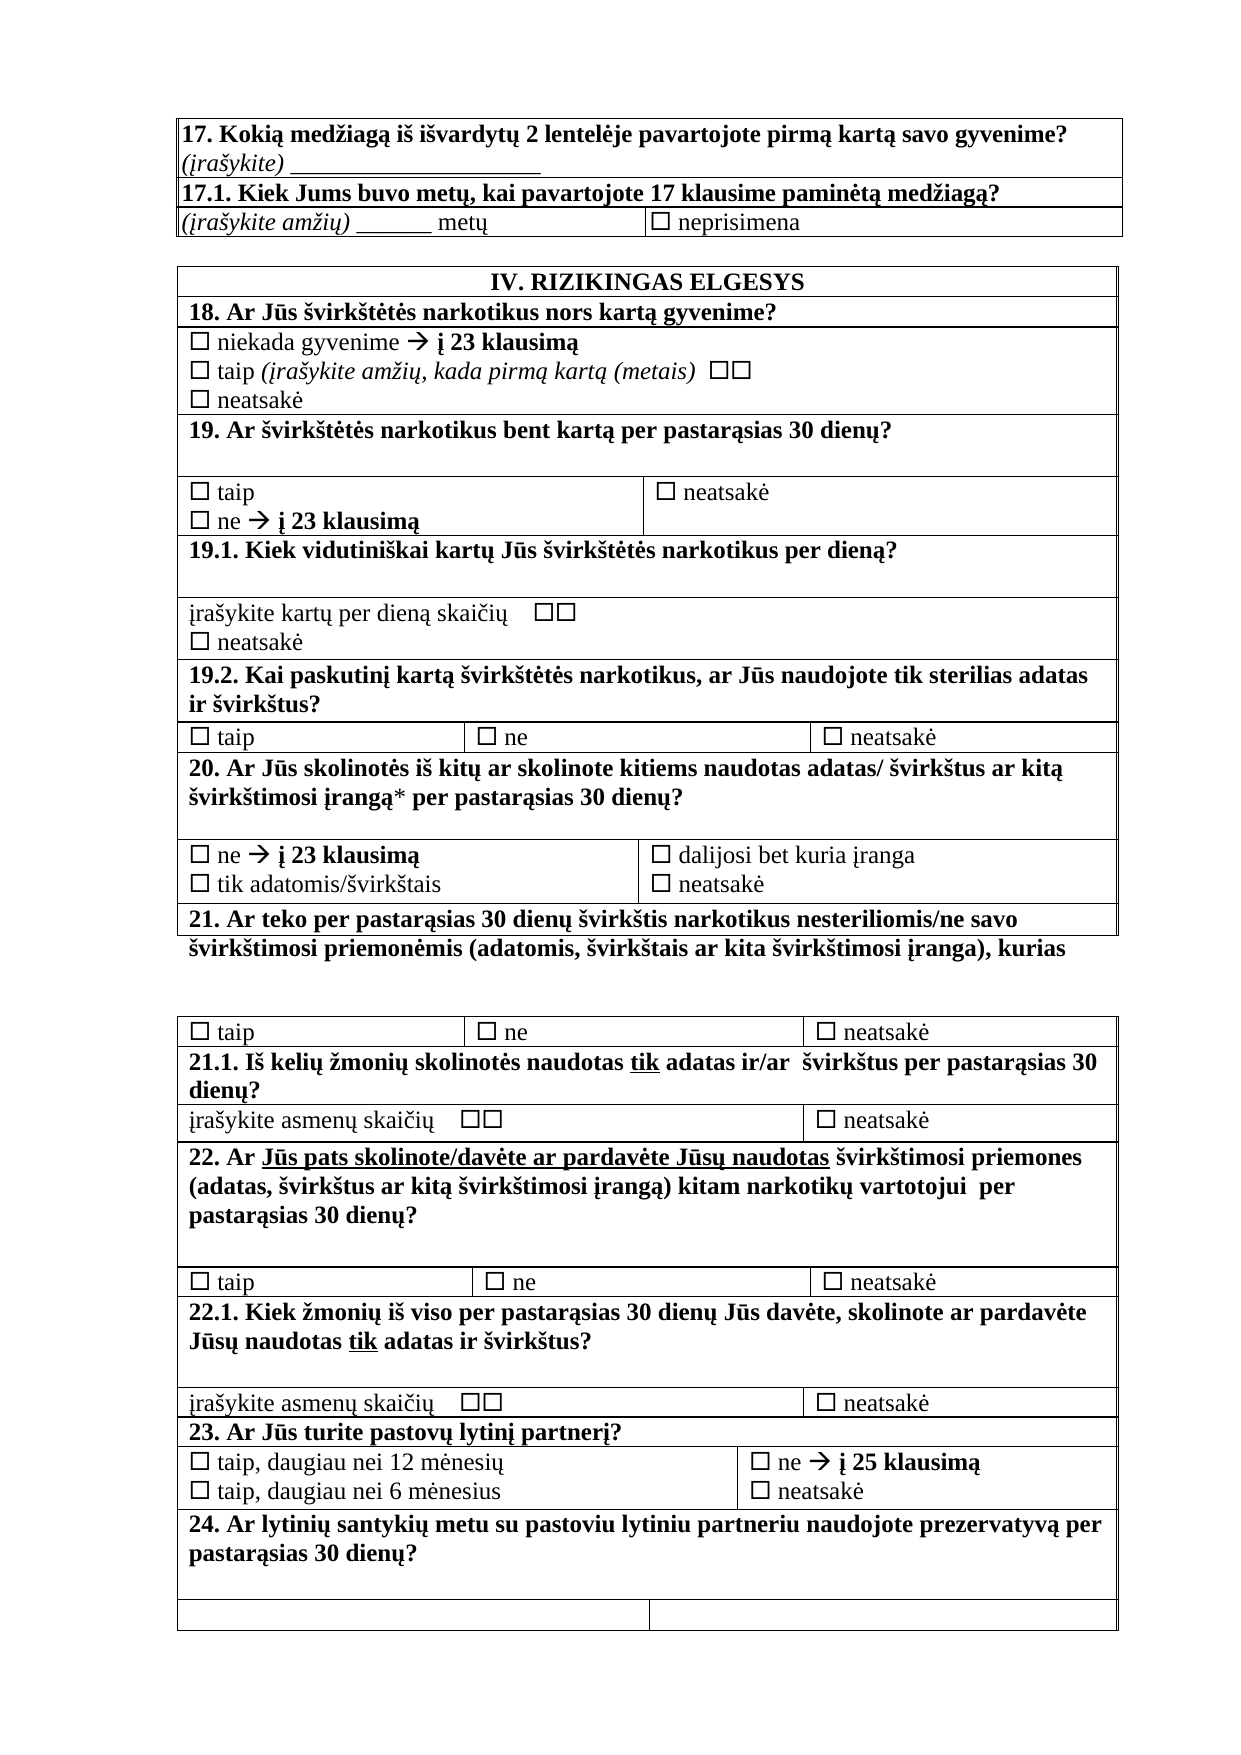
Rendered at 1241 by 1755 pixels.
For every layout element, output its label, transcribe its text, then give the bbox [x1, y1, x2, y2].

table_cell [] taip [461, 1268, 472, 1296]
table_cell 22. Ar Jūs pats skolinote/davėte ar pardavėte Jūsų naudotas švirkštimosi priemones (adatas, švirkštus ar kitą švirkštimosi įrangą) kitam narkotikų vartotojui per pastarąsias 30 dienų? [178, 1143, 1116, 1266]
table_cell [] neatsakė [811, 1268, 1116, 1296]
table_cell [] ne [473, 1268, 484, 1296]
table_cell (įrašykite amžių) ______ metų [179, 208, 645, 236]
table_cell 20. Ar Jūs skolinotės iš kitų ar skolinote kitiems naudotas adatas/ švirkštus ar kitą švirkštimosi įrangą* per pastarąsias 30 dienų? [178, 753, 1116, 839]
table_cell [] taip [] ne –> į 23 klausimą [178, 477, 643, 534]
table_cell [] taip [178, 1268, 188, 1296]
table_cell [] taip [178, 1017, 464, 1046]
table_cell 18. Ar Jūs švirkštėtės narkotikus nors kartą gyvenime? [178, 297, 1116, 326]
table_cell [] ne [465, 723, 810, 752]
table_cell [] neatsakė [811, 723, 1116, 752]
table_cell 19. Ar švirkštėtės narkotikus bent kartą per pastarąsias 30 dienų? [178, 415, 1116, 476]
table_cell 24. Ar lytinių santykių metu su pastoviu lytiniu partneriu naudojote prezervatyvą per pastarąsias 30 dienų? [178, 1510, 1116, 1599]
table_cell 19.2. Kai paskutinį kartą švirkštėtės narkotikus, ar Jūs naudojote tik sterilias adatas ir švirkštus? [178, 660, 1116, 721]
table_cell [] kartais/retai [] niekada [] neatsakė [650, 1600, 1116, 1630]
table_cell 21.1. Iš kelių žmonių skolinotės naudotas tik adatas ir/ar švirkštus per pastarąsias 30 dienų? [178, 1047, 1116, 1104]
table_cell [] taip, daugiau nei 12 mėnesių [] taip, daugiau nei 6 mėnesius [178, 1447, 737, 1508]
table_cell 19.1. Kiek vidutiniškai kartų Jūs švirkštėtės narkotikus per dieną? [178, 536, 1116, 597]
table_cell 22.1. Kiek žmonių iš viso per pastarąsias 30 dienų Jūs davėte, skolinote ar pardavėte Jūsų naudotas tik adatas ir švirkštus? [178, 1297, 1116, 1387]
table_cell [] ne [799, 1268, 810, 1296]
table_cell įrašykite kartų per dieną skaičių [][] [] neatsakė [178, 598, 1116, 659]
table_cell 17.1. Kiek Jums buvo metų, kai pavartojote 17 klausime paminėtą medžiagą? [179, 178, 1122, 206]
table_cell [] dalijosi bet kuria įranga [] neatsakė [639, 840, 1116, 903]
table_cell įrašykite asmenų skaičių [][] [178, 1105, 803, 1141]
table_cell [] neatsakė [804, 1105, 1116, 1141]
table_cell [] neatsakė [644, 477, 1116, 534]
table_cell [] neatsakė [804, 1017, 1116, 1046]
table_cell [] neprisimena [646, 208, 1122, 236]
table_cell [] ne  į 25 klausimą [] neatsakė [738, 1447, 1116, 1508]
table_cell [] taip [178, 723, 464, 752]
table_cell [] niekada gyvenime –> į 23 klausimą [] taip (įrašykite amžių, kada pirmą kartą (metais) [][] [] neatsakė [178, 328, 1116, 414]
table_header IV. RIZIKINGAS ELGESYS [178, 267, 1116, 296]
table_cell [] ne –> į 23 klausimą [] tik adatomis/švirkštais [178, 840, 638, 903]
table_cell 23. Ar Jūs turite pastovų lytinį partnerį? [178, 1418, 1116, 1446]
table_cell [] neatsakė [804, 1388, 1116, 1416]
table_cell [] ne [465, 1017, 803, 1046]
table_cell 17. Kokią medžiagą iš išvardytų 2 lentelėje pavartojote pirmą kartą savo gyvenime? (įrašykite) ____________________ [179, 119, 1122, 177]
table_cell [] neturėjo lytinių santykių [] visada [] beveik visada [178, 1600, 649, 1630]
